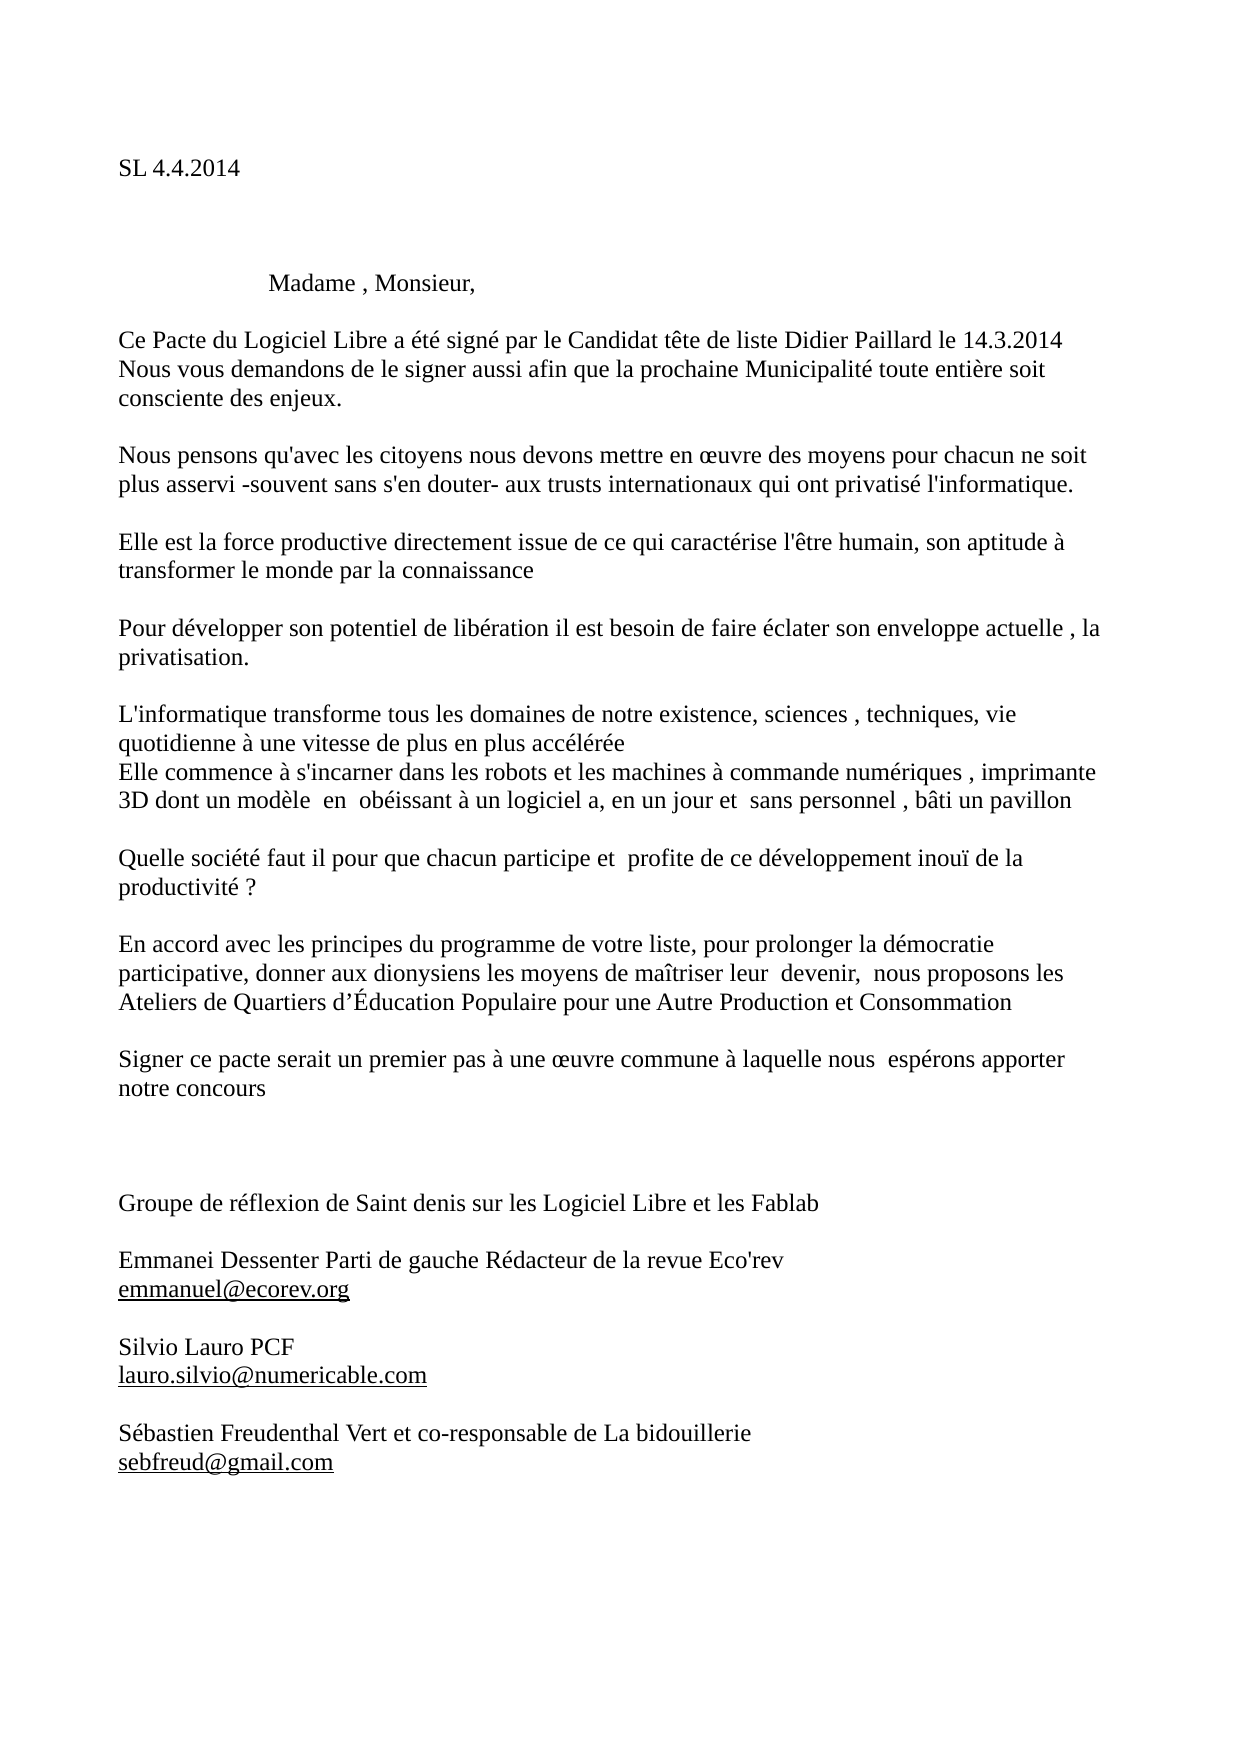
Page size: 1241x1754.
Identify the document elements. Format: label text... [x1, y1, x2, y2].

text emmanuel@ecorev.org [118, 1274, 1122, 1303]
text Quelle société faut il pour que chacun participe et profite de ce développement inouï de la productivité ? [118, 843, 1122, 901]
text Sébastien Freudenthal Vert et co-responsable de La bidouillerie [118, 1418, 1122, 1447]
text SL 4.4.2014 [118, 153, 1122, 182]
text Nous vous demandons de le signer aussi afin que la prochaine Municipalité toute entière soit consciente des enjeux. [118, 354, 1122, 412]
text Groupe de réflexion de Saint denis sur les Logiciel Libre et les Fablab [118, 1188, 1122, 1217]
text Ce Pacte du Logiciel Libre a été signé par le Candidat tête de liste Didier Paillard le 14.3.2014 [118, 326, 1122, 354]
text En accord avec les principes du programme de votre liste, pour prolonger la démocratie participative, donner aux dionysiens les moyens de maîtriser leur devenir, nous proposons les [118, 929, 1122, 987]
text Signer ce pacte serait un premier pas à une œuvre commune à laquelle nous espérons apporter notre concours [118, 1044, 1122, 1102]
text lauro.silvio@numericable.com [118, 1361, 1122, 1389]
text Elle est la force productive directement issue de ce qui caractérise l'être humain, son aptitude à transformer le monde par la connaissance [118, 527, 1122, 584]
text sebfreud@gmail.com [118, 1447, 1122, 1476]
text L'informatique transforme tous les domaines de notre existence, sciences , techniques, vie quotidienne à une vitesse de plus en plus accélérée [118, 699, 1122, 757]
text Silvio Lauro PCF [118, 1332, 1122, 1361]
text Pour développer son potentiel de libération il est besoin de faire éclater son enveloppe actuelle , la privatisation. [118, 613, 1122, 671]
text Madame , Monsieur, [118, 268, 1122, 297]
text Ateliers de Quartiers d’Éducation Populaire pour une Autre Production et Consommation [118, 987, 1122, 1016]
text Emmanei Dessenter Parti de gauche Rédacteur de la revue Eco'rev [118, 1246, 1122, 1274]
text Elle commence à s'incarner dans les robots et les machines à commande numériques , imprimante 3D dont un modèle en obéissant à un logiciel a, en un jour et sans personnel , bâti un pavillon [118, 757, 1122, 814]
text Nous pensons qu'avec les citoyens nous devons mettre en œuvre des moyens pour chacun ne soit plus asservi -souvent sans s'en douter- aux trusts internationaux qui ont privatisé l'informatique. [118, 441, 1122, 498]
